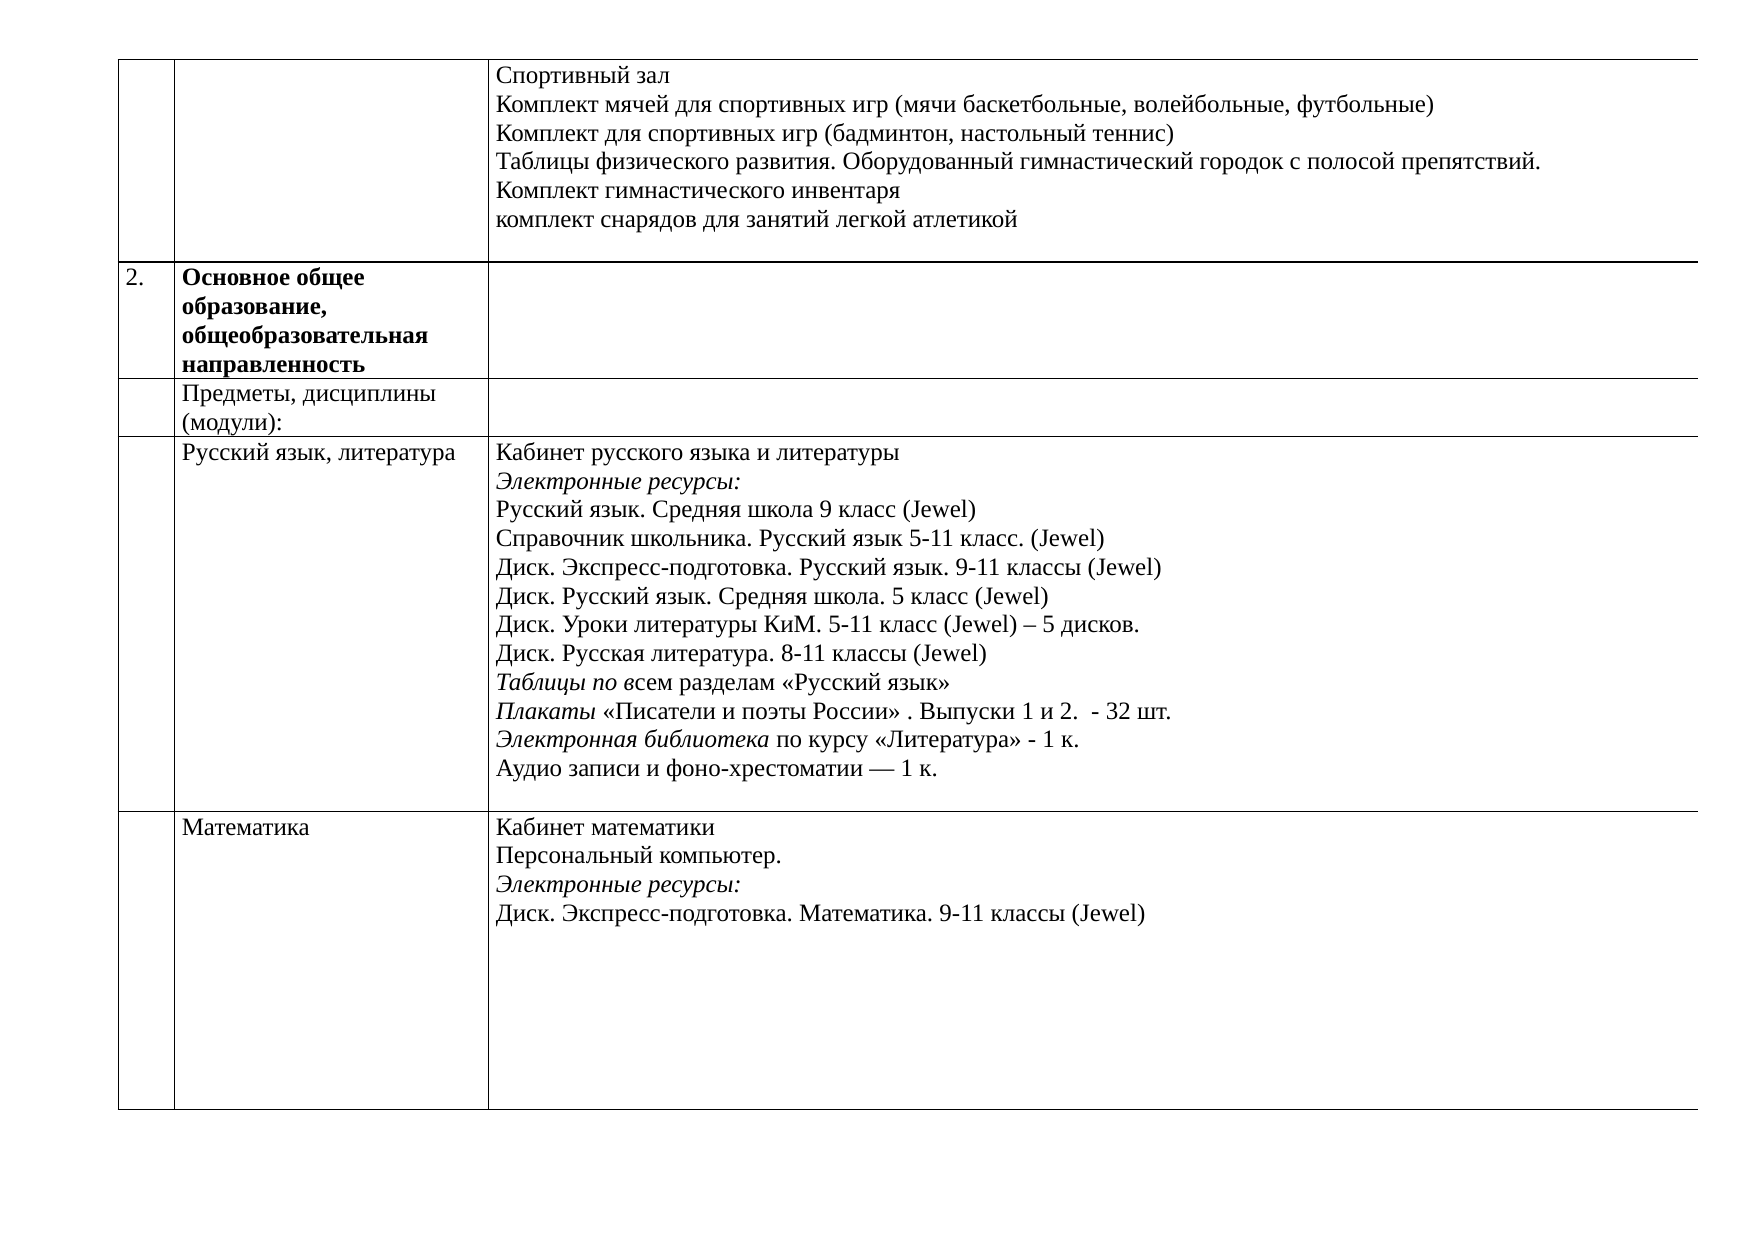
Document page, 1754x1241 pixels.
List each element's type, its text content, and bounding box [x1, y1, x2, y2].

table_cell [119, 60, 174, 261]
table_cell [119, 437, 174, 811]
table_cell Предметы, дисциплины (модули): [175, 379, 488, 436]
table_cell Математика [175, 812, 488, 1109]
table_cell Кабинет математики Персональный компьютер. Электронные ресурсы: Диск. Экспресс-подготовка. Математика. 9-11 классы (Jewel) [489, 812, 1698, 1109]
table_cell Кабинет русского языка и литературы Электронные ресурсы: Русский язык. Средняя школа 9 класс (Jewel) Справочник школьника. Русский язык 5-11 класс. (Jewel) Диск. Экспресс-подготовка. Русский язык. 9-11 классы (Jewel) Диск. Русский язык. Средняя школа. 5 класс (Jewel) Диск. Уроки литературы КиМ. 5-11 класс (Jewel) – 5 дисков. Диск. Русская литература. 8-11 классы (Jewel) Таблицы по всем разделам «Русский язык» Плакаты «Писатели и поэты России» . Выпуски 1 и 2. - 32 шт. Электронная библиотека по курсу «Литература» - 1 к. Аудио записи и фоно-хрестоматии — 1 к. [489, 437, 1698, 811]
table_cell [489, 379, 1698, 436]
table_cell Русский язык, литературное чтение, математика, окружающий мир, технология, иностранный язык Физическая культура [175, 60, 488, 261]
table_cell Основное общее образование, общеобразовательная направленность [175, 263, 488, 377]
table_cell [119, 379, 174, 436]
table_cell 2. [119, 263, 174, 377]
table_cell [489, 263, 1698, 377]
table_cell Русский язык, литература [175, 437, 488, 811]
table_cell Спортивный зал Комплект мячей для спортивных игр (мячи баскетбольные, волейбольные, футбольные) Комплект для спортивных игр (бадминтон, настольный теннис) Таблицы физического развития. Оборудованный гимнастический городок с полосой препятствий. Комплект гимнастического инвентаря комплект снарядов для занятий легкой атлетикой [489, 60, 1698, 261]
table_cell [119, 812, 174, 1109]
